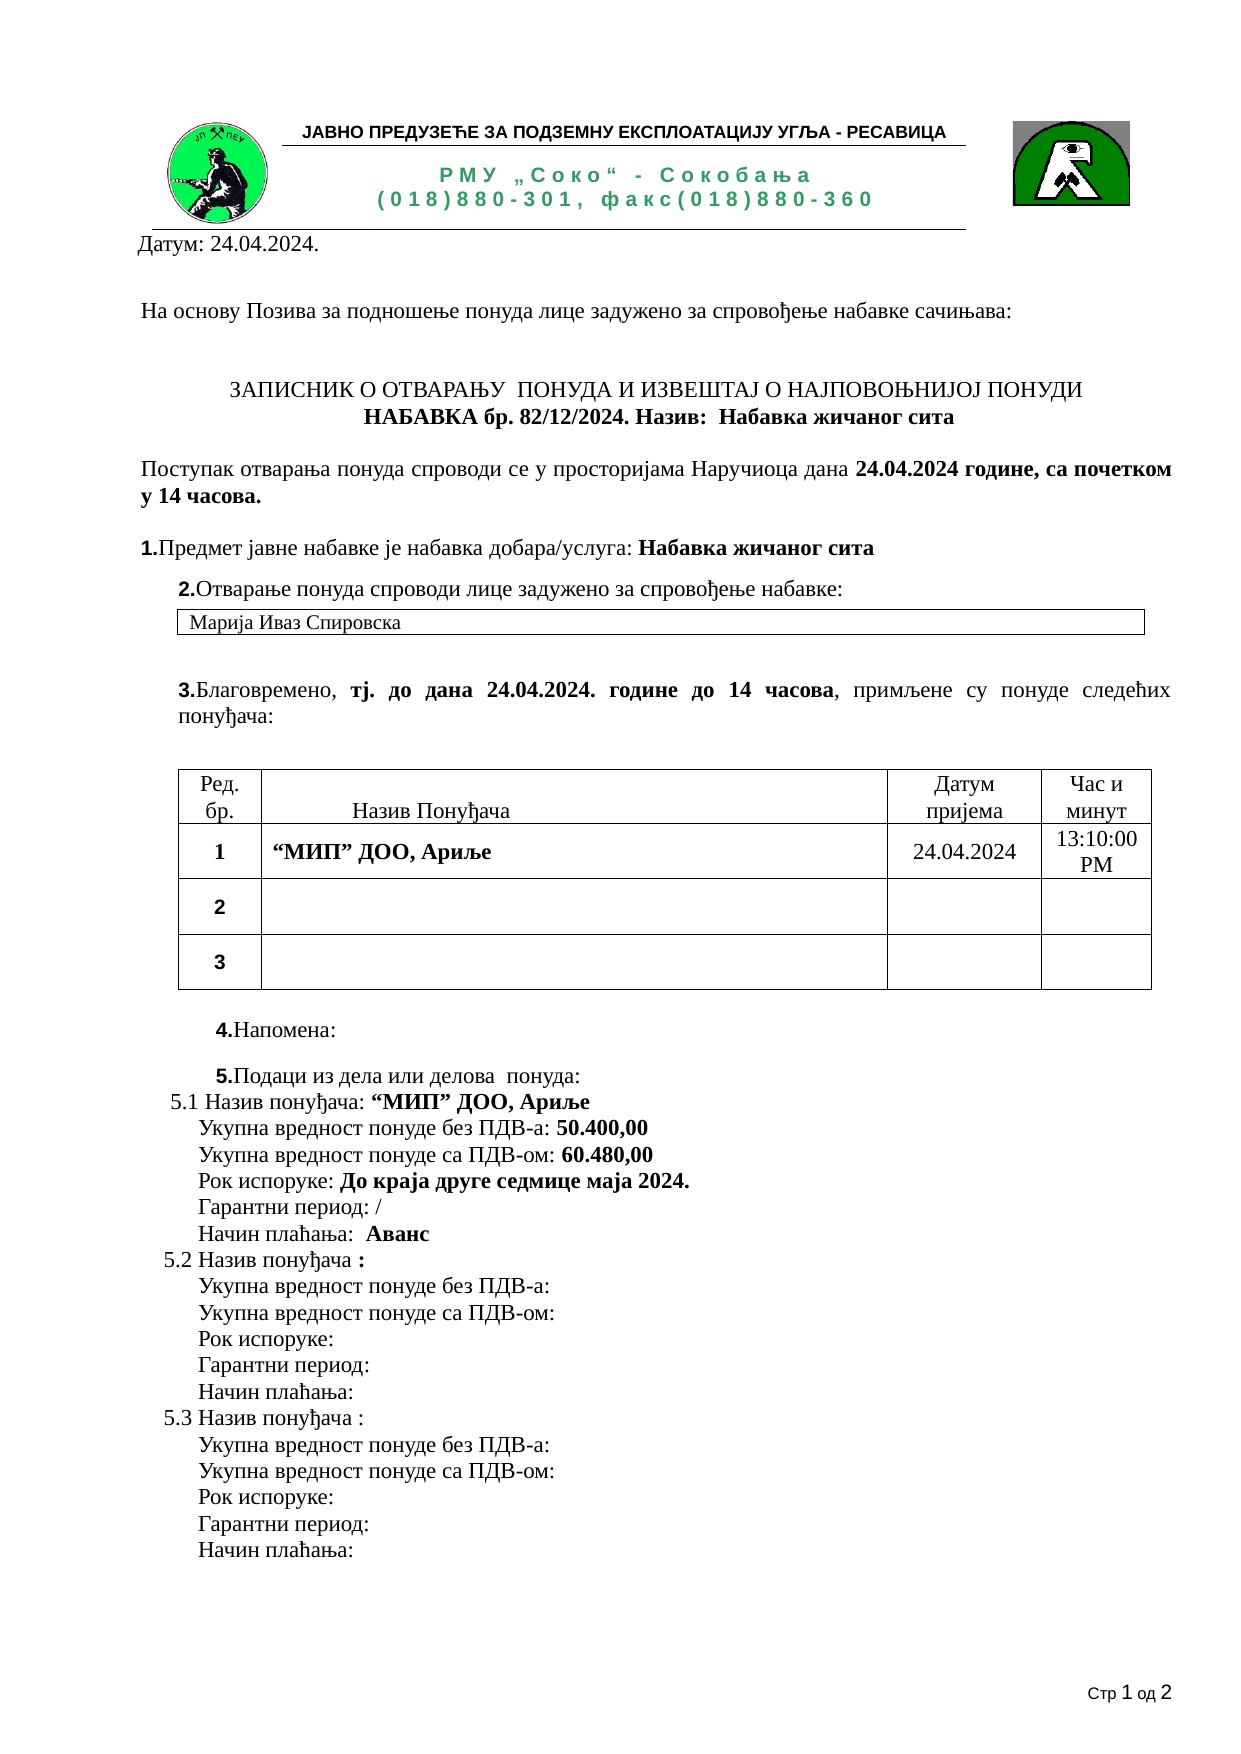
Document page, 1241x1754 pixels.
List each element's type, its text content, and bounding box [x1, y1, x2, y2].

table_cell “МИП” ДОО, Ариље [262, 824, 887, 878]
text Начин плаћања: [141, 1536, 1172, 1562]
table_cell [888, 879, 1041, 933]
table_cell 3 [179, 935, 261, 989]
picture [1012, 121, 1130, 206]
text 5.2 Назив понуђача : [141, 1246, 1172, 1272]
text Укупна вредност понуде са ПДВ-ом: [141, 1299, 1172, 1325]
text НАБАВКА бр. 82/12/2024. Назив: Набавка жичаног сита [141, 403, 1172, 429]
table_cell 2 [179, 879, 261, 933]
table_header [966, 122, 1177, 229]
text Укупна вредност понуде са ПДВ-ом: [141, 1457, 1172, 1483]
text 5.3 Назив понуђача : [141, 1404, 1172, 1431]
table_cell [262, 879, 887, 933]
table_cell [262, 935, 887, 989]
table_header Час и минут [1042, 770, 1151, 823]
text Гарантни период: / [141, 1193, 1172, 1220]
list Предмет јавне набавке је набавка добара/услуга: Набавка жичаног сита [141, 534, 1172, 561]
text На основу Позива за подношење понуда лице задужено за спровођење набавке сачињава: [141, 297, 1172, 324]
table_cell [1042, 879, 1151, 933]
text Гарантни период: [141, 1510, 1172, 1536]
table_cell 24.04.2024 [888, 824, 1041, 878]
table_cell РМУ „Соко“ - Сокобања (018)880-301, факс(018)880-360 [282, 146, 966, 229]
text Рок испоруке: [141, 1325, 1172, 1352]
text Укупна вредност понуде без ПДВ-а: [141, 1272, 1172, 1299]
text Начин плаћања: Аванс [141, 1220, 1172, 1246]
text Укупна вредност понуде без ПДВ-а: [141, 1431, 1172, 1457]
text Рок испоруке: До краја друге седмице маја 2024. [141, 1167, 1172, 1193]
list Отварање понуда спроводи лице задужено за спровођење набавке: [178, 575, 1172, 602]
table_header [152, 122, 282, 229]
table_cell [888, 935, 1041, 989]
text Начин плаћања: [141, 1378, 1172, 1404]
text Рок испоруке: [141, 1483, 1172, 1510]
text Датум: 24.04.2024. [103, 230, 1174, 257]
list Напомена: [216, 1016, 1172, 1042]
table_cell [1042, 935, 1151, 989]
table_header Датум пријема [888, 770, 1041, 823]
text 5.1 Назив понуђача: “МИП” ДОО, Ариље [170, 1088, 1172, 1114]
text ЗАПИСНИК О ОТВАРАЊУ ПОНУДА И ИЗВЕШТАЈ О НАЈПОВОЊНИЈОЈ ПОНУДИ [141, 376, 1172, 403]
picture [166, 121, 268, 224]
table_header Марија Иваз Спировска [178, 610, 1144, 634]
list Благовремено, тј. до дана 24.04.2024. године до 14 часова, примљене су понуде следећих понуђача: [178, 676, 1172, 729]
text Укупна вредност понуде са ПДВ-ом: 60.480,00 [141, 1141, 1172, 1167]
text Гарантни период: [141, 1352, 1172, 1378]
text Укупна вредност понуде без ПДВ-а: 50.400,00 [141, 1114, 1172, 1141]
table_cell 13:10:00 PM [1042, 824, 1151, 878]
table_header ЈАВНО ПРЕДУЗЕЋЕ ЗА ПОДЗЕМНУ ЕКСПЛОАТАЦИЈУ УГЉА - РЕСАВИЦА [282, 122, 966, 144]
table_cell 1 [179, 824, 261, 878]
table_header Назив Понуђача [262, 770, 887, 823]
text Поступак отварања понуда спроводи се у просторијама Наручиоца дана 24.04.2024 године, са почетком у 14 часова. [141, 455, 1172, 508]
list Подаци из дела или делова понуда: [216, 1062, 1172, 1088]
table_header Ред. бр. [179, 770, 261, 823]
